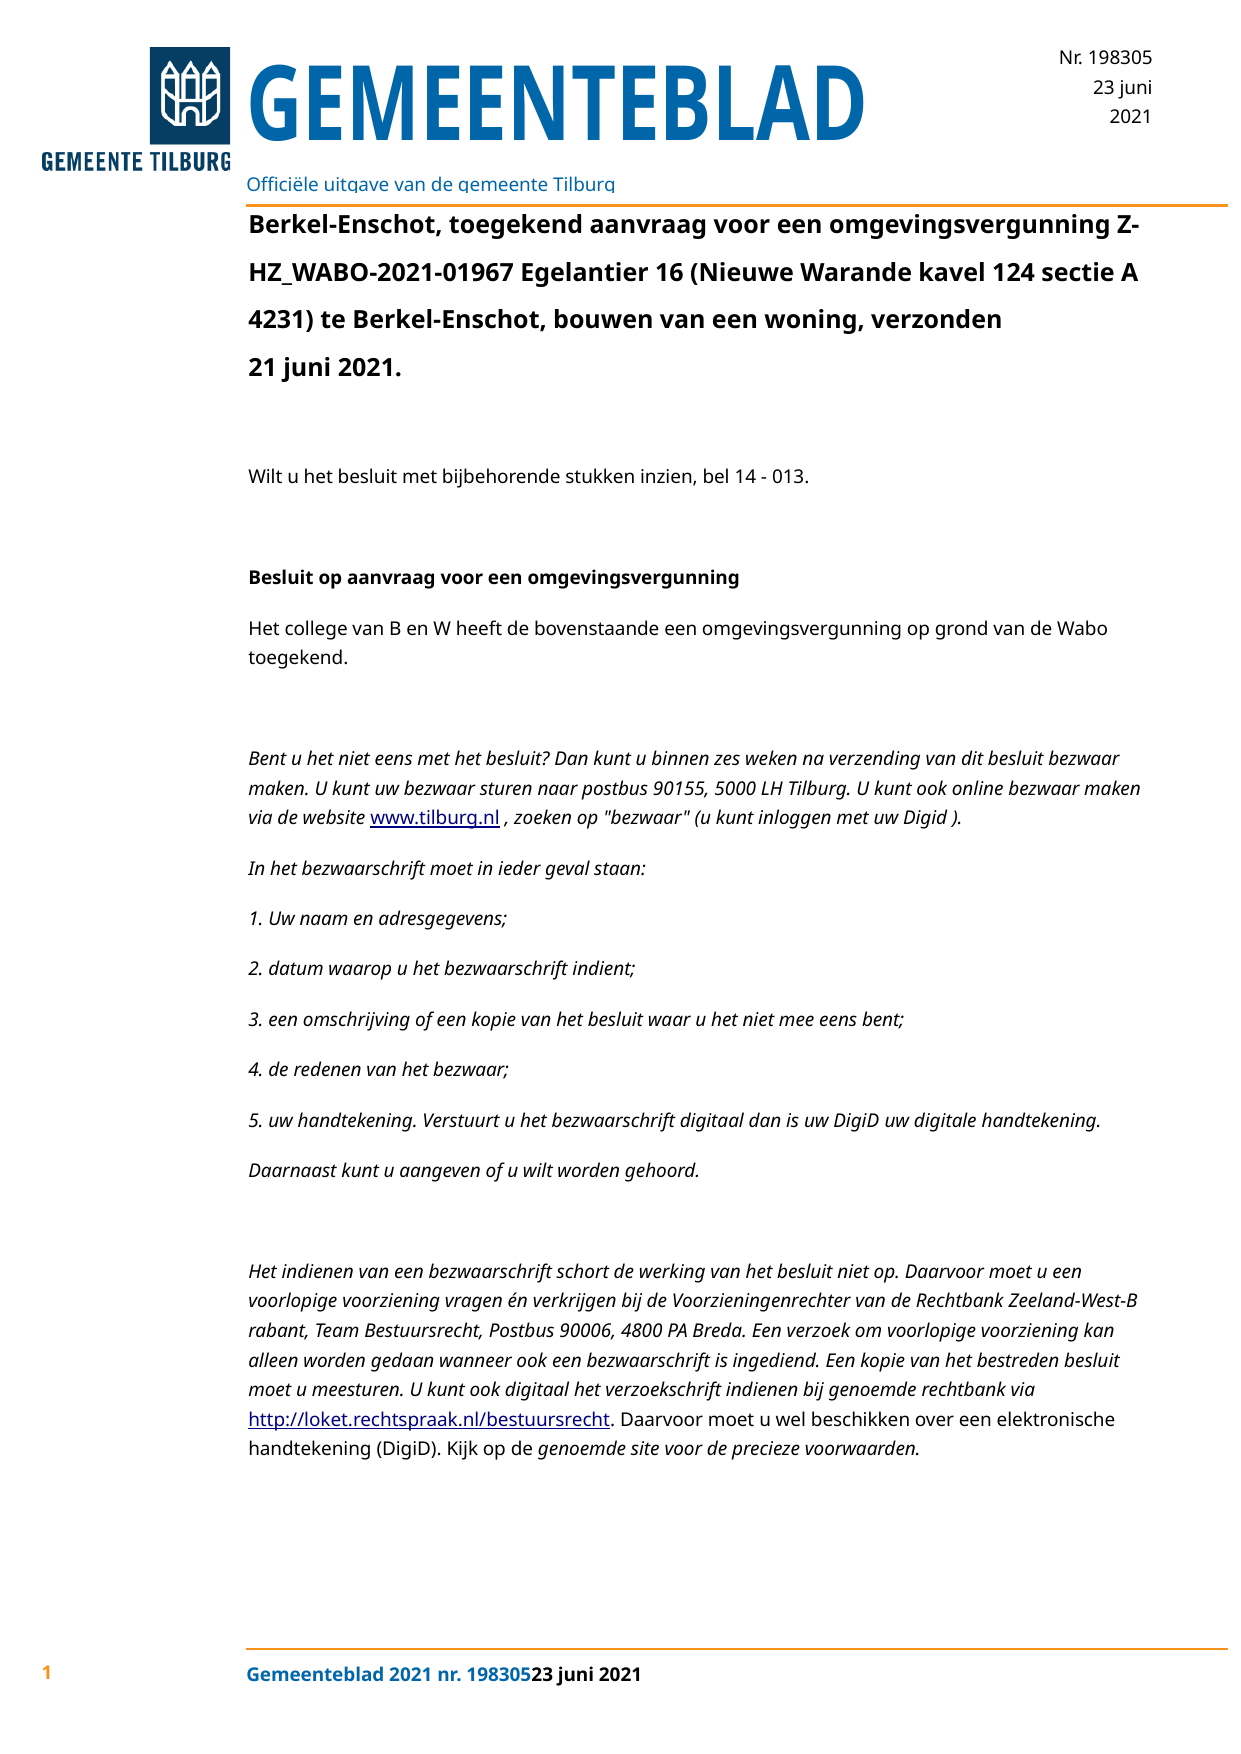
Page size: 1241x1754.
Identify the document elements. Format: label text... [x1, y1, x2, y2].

text 5. uw handtekening. Verstuurt u het bezwaarschrift digitaal dan is uw DigiD uw digitale handtekening. [248, 1107, 1152, 1133]
text 1. Uw naam en adresgegevens; [248, 905, 1152, 931]
text 3. een omschrijving of een kopie van het besluit waar u het niet mee eens bent; [248, 1006, 1152, 1032]
text Besluit op aanvraag voor een omgevingsvergunning [248, 564, 1152, 590]
text Berkel-Enschot, toegekend aanvraag voor een omgevingsvergunning Z-HZ_WABO-2021-01967 Egelantier 16 (Nieuwe Warande kavel 124 sectie A 4231) te Berkel-Enschot, bouwen van een woning, verzonden 21 juni 2021. [248, 207, 1152, 384]
text Het indienen van een bezwaarschrift schort de werking van het besluit niet op. Daarvoor moet u een voorlopige voorziening vragen én verkrijgen bij de Voorzieningenrechter van de Rechtbank Zeeland-West-B rabant, Team Bestuursrecht, Postbus 90006, 4800 PA Breda. Een verzoek om voorlopige voorziening kan alleen worden gedaan wanneer ook een bezwaarschrift is ingediend. Een kopie van het bestreden besluit moet u meesturen. U kunt ook digitaal het verzoekschrift indienen bij genoemde rechtbank via http://loket.rechtspraak.nl/bestuursrecht. Daarvoor moet u wel beschikken over een elektronische handtekening (DigiD). Kijk op de genoemde site voor de precieze voorwaarden. [248, 1258, 1152, 1461]
text In het bezwaarschrift moet in ieder geval staan: [248, 855, 1152, 881]
text Bent u het niet eens met het besluit? Dan kunt u binnen zes weken na verzending van dit besluit bezwaar maken. U kunt uw bezwaar sturen naar postbus 90155, 5000 LH Tilburg. U kunt ook online bezwaar maken via de website www.tilburg.nl , zoeken op "bezwaar" (u kunt inloggen met uw Digid ). [248, 745, 1152, 830]
text 4. de redenen van het bezwaar; [248, 1056, 1152, 1082]
text Het college van B en W heeft de bovenstaande een omgevingsvergunning op grond van de Wabo toegekend. [248, 615, 1152, 670]
picture [41, 47, 231, 172]
text Daarnaast kunt u aangeven of u wilt worden gehoord. [248, 1157, 1152, 1183]
text 2. datum waarop u het bezwaarschrift indient; [248, 956, 1152, 981]
text Wilt u het besluit met bijbehorende stukken inzien, bel 14 - 013. [248, 463, 1152, 489]
